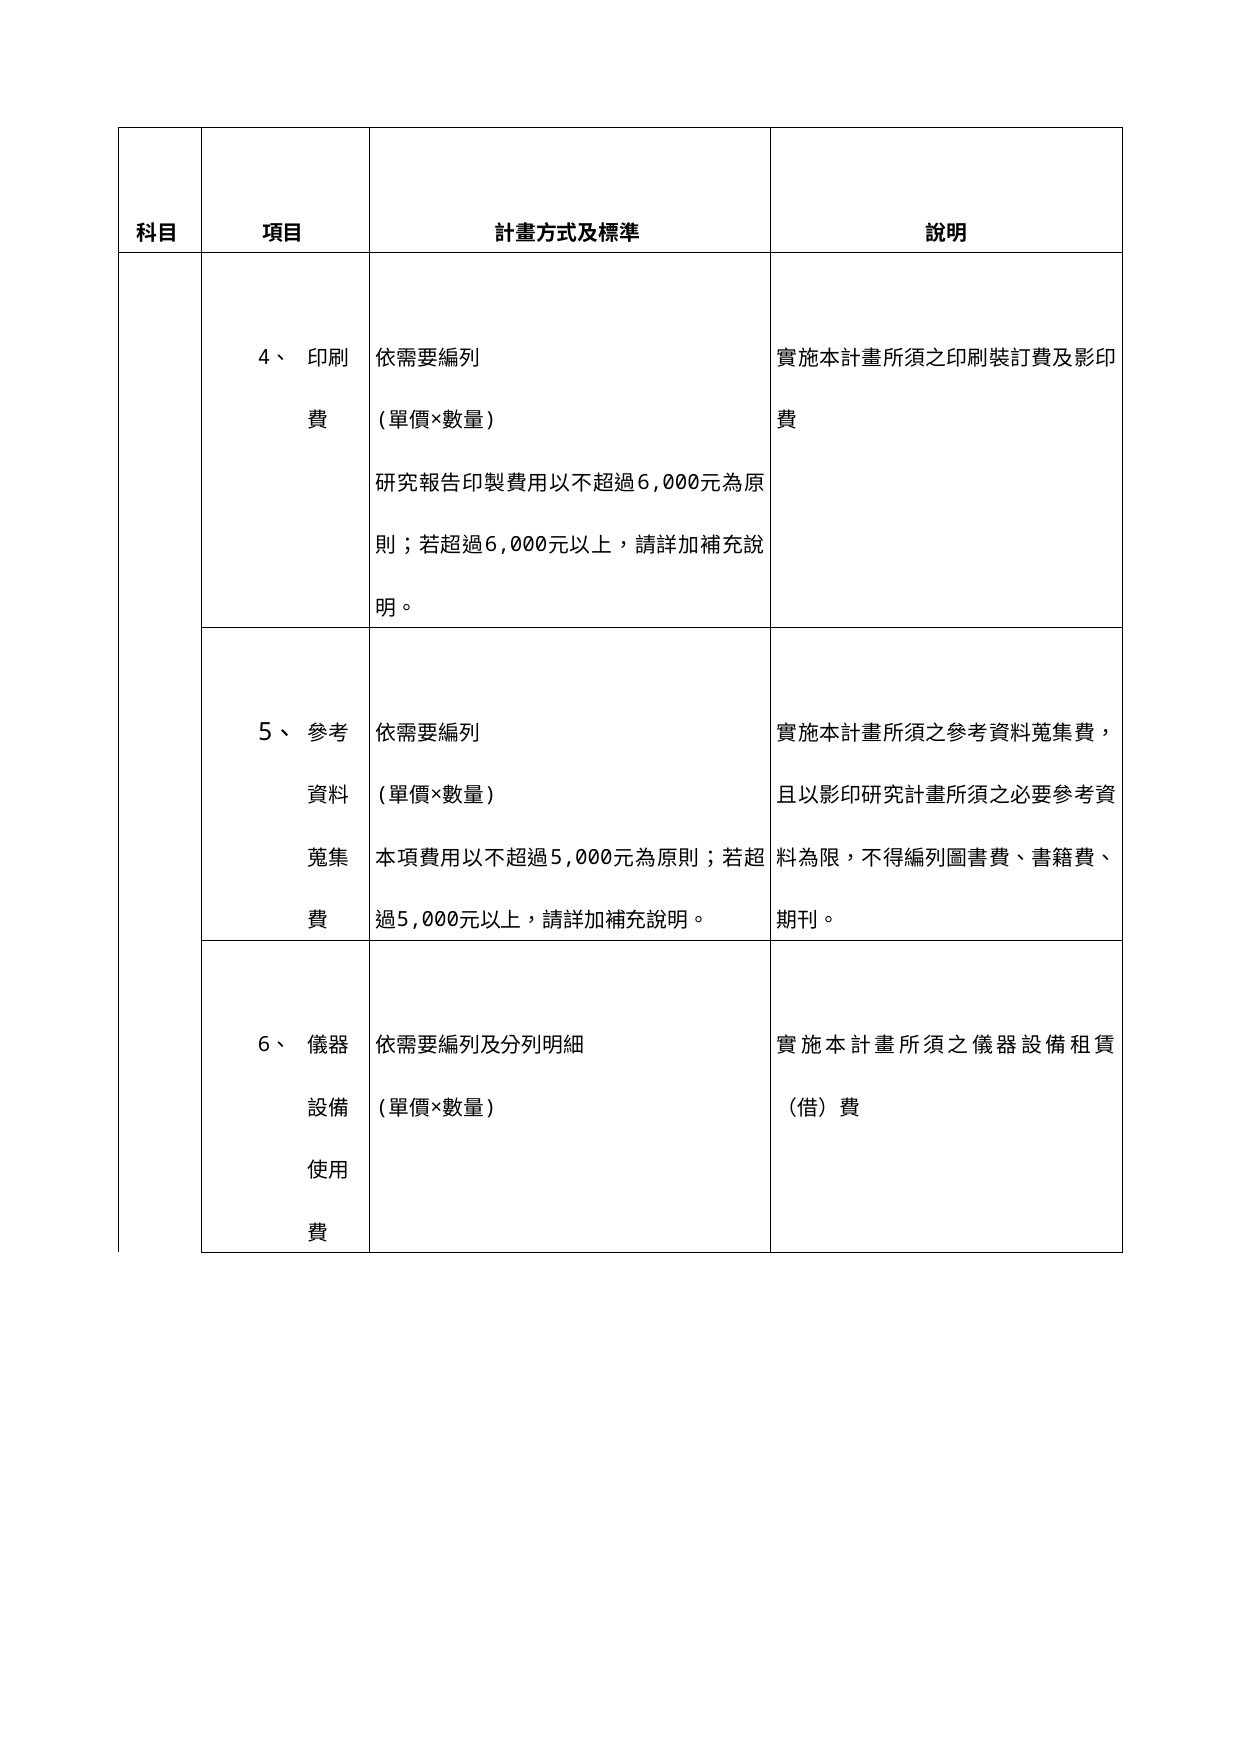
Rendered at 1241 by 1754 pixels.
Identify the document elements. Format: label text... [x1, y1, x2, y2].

table_cell 儀器設備使用費 [202, 941, 369, 1252]
table_cell 參考資料蒐集費 [202, 628, 369, 939]
table_header 項目 [202, 128, 369, 252]
table_cell 依需要編列及分列明細 (單價×數量) [370, 941, 770, 1252]
table_cell 印刷費 [202, 253, 369, 627]
table_cell 依需要編列 (單價×數量) 研究報告印製費用以不超過6,000元為原則；若超過6,000元以上，請詳加補充說明。 [370, 253, 770, 627]
table_cell [119, 253, 201, 627]
table_header 說明 [771, 128, 1122, 252]
table_cell 依需要編列 (單價×數量) 本項費用以不超過5,000元為原則；若超過5,000元以上，請詳加補充說明。 [370, 628, 770, 939]
table_cell [119, 627, 201, 1252]
table_cell 實施本計畫所須之印刷裝訂費及影印費 [771, 253, 1122, 627]
table_cell 實施本計畫所須之參考資料蒐集費，且以影印研究計畫所須之必要參考資料為限，不得編列圖書費、書籍費、期刊。 [771, 628, 1122, 939]
table_cell 實施本計畫所須之儀器設備租賃（借）費 [771, 941, 1122, 1252]
table_header 科目 [119, 128, 201, 252]
table_header 計畫方式及標準 [370, 128, 770, 252]
